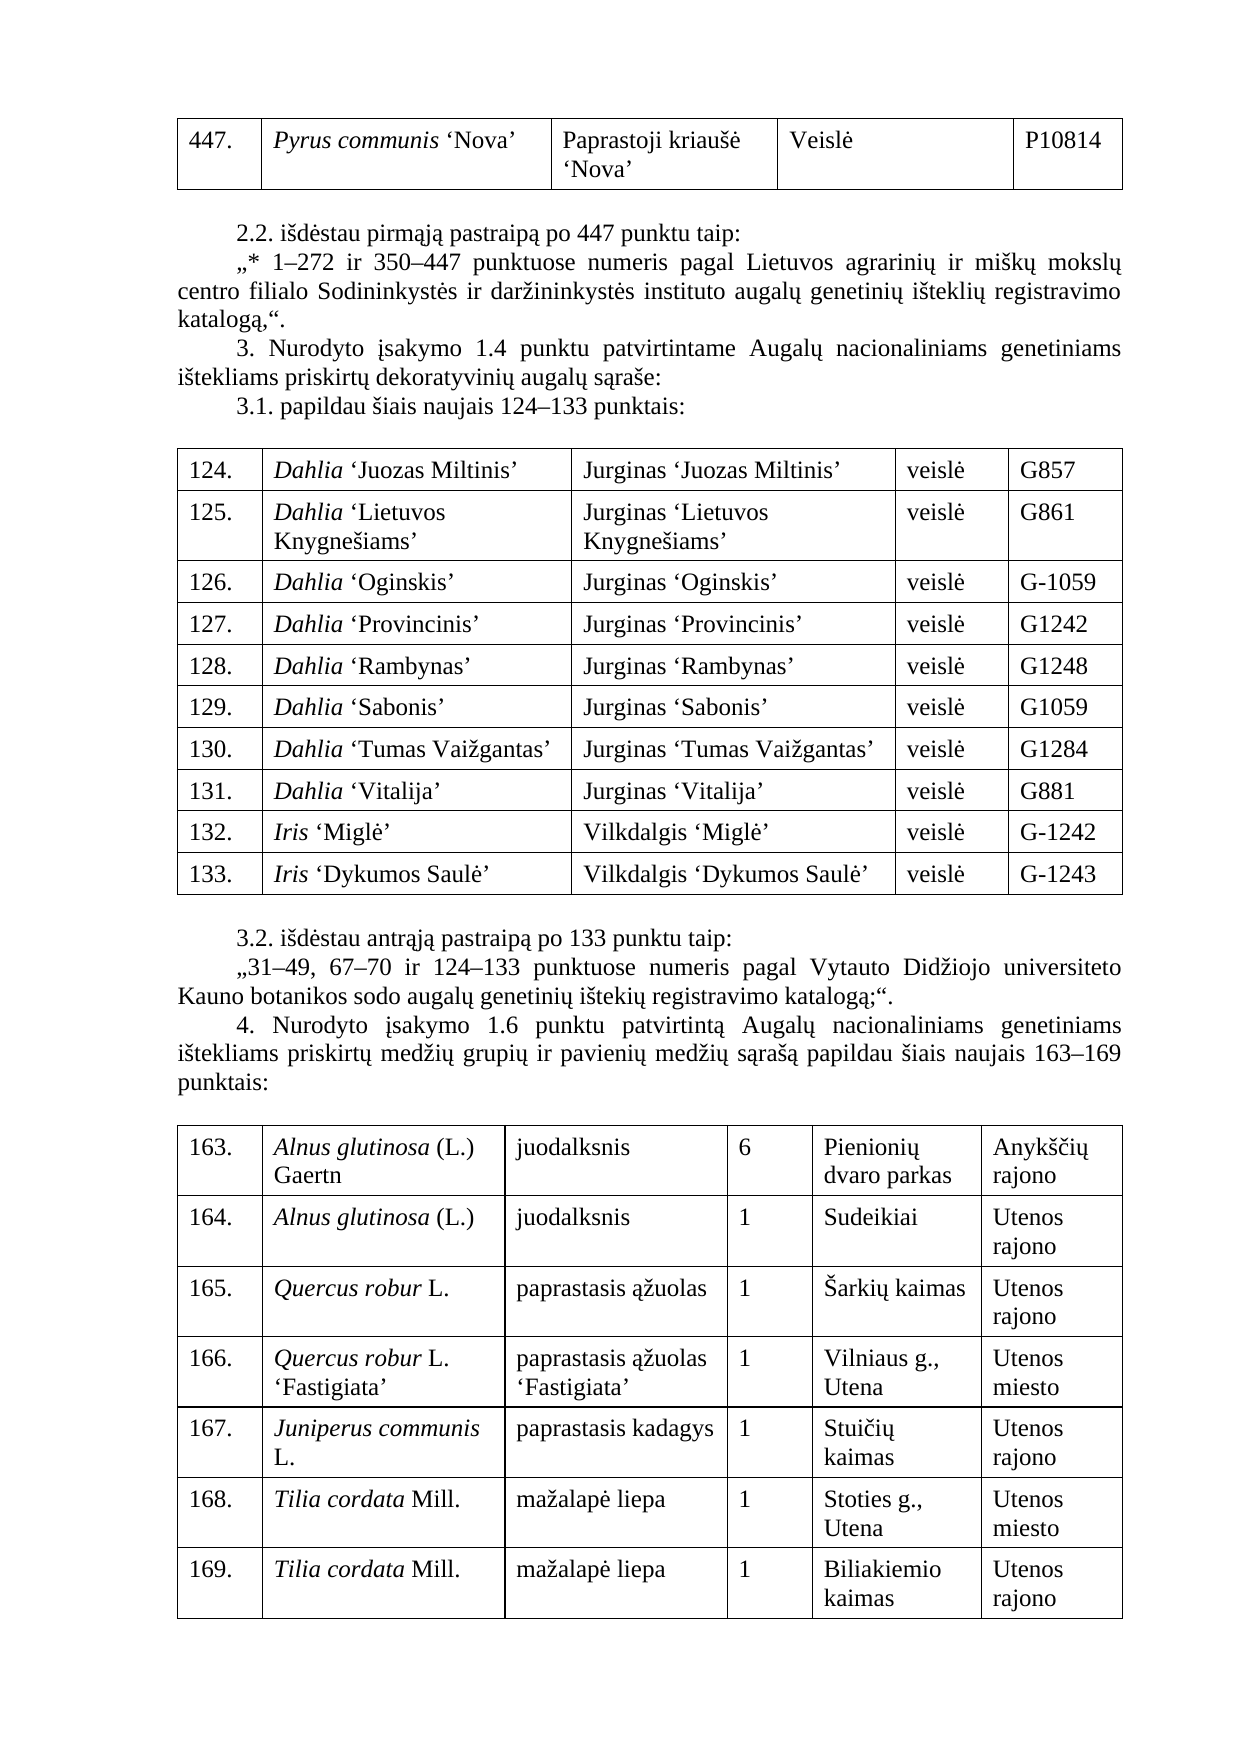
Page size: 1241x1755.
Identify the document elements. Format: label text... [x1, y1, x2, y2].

table_cell G861 [1009, 491, 1122, 560]
table_header Dahlia ‘Juozas Miltinis’ [263, 449, 571, 490]
table_cell veislė [896, 645, 1008, 685]
table_cell 125. [178, 491, 262, 560]
table_cell Šarkių kaimas [813, 1267, 981, 1336]
table_cell Biliakiemio kaimas [813, 1548, 981, 1618]
table_cell Dahlia ‘Vitalija’ [263, 770, 571, 810]
table_header G857 [1009, 449, 1122, 490]
table_cell 126. [178, 561, 262, 602]
table_cell 131. [178, 770, 262, 810]
table_cell 1 [728, 1267, 812, 1336]
table_cell Jurginas ‘Vitalija’ [572, 770, 895, 810]
table_cell Quercus robur L. [263, 1267, 504, 1336]
table_cell Jurginas ‘Sabonis’ [572, 686, 895, 727]
table_cell Vilkdalgis ‘Dykumos Saulė’ [572, 853, 895, 894]
table_cell juodalksnis [506, 1196, 727, 1266]
table_cell 1 [728, 1478, 812, 1547]
table_cell 169. [178, 1548, 262, 1618]
table_cell Jurginas ‘Lietuvos Knygnešiams’ [572, 491, 895, 560]
table_cell veislė [896, 561, 1008, 602]
table_cell G881 [1009, 770, 1122, 810]
table_cell Stoties g., Utena [813, 1478, 981, 1547]
table_cell 168. [178, 1478, 262, 1547]
table_cell Dahlia ‘Tumas Vaižgantas’ [263, 728, 571, 769]
text „31–49, 67–70 ir 124–133 punktuose numeris pagal Vytauto Didžiojo universiteto Kauno botanikos sodo augalų genetinių ištekių registravimo katalogą;“. [177, 952, 1122, 1010]
table_cell Dahlia ‘Provincinis’ [263, 603, 571, 644]
table_cell 127. [178, 603, 262, 644]
table_cell Utenos miesto [982, 1337, 1122, 1406]
table_cell 1 [728, 1196, 812, 1266]
table_cell Paprastoji kriaušė ‘Nova’ [552, 119, 777, 188]
table_cell 132. [178, 811, 262, 852]
table_cell Juniperus communis L. [263, 1408, 504, 1477]
table_header Alnus glutinosa (L.) Gaertn [263, 1126, 504, 1195]
table_cell 133. [178, 853, 262, 894]
table_cell 1 [728, 1408, 812, 1477]
table_cell mažalapė liepa [506, 1548, 727, 1618]
table_cell veislė [896, 770, 1008, 810]
table_cell Utenos rajono [982, 1408, 1122, 1477]
table_cell Dahlia ‘Oginskis’ [263, 561, 571, 602]
table_cell Pyrus communis ‘Nova’ [262, 119, 551, 188]
table_cell Utenos rajono [982, 1196, 1122, 1266]
table_header 6 [728, 1126, 812, 1195]
table_header 124. [178, 449, 262, 490]
table_cell Dahlia ‘Rambynas’ [263, 645, 571, 685]
table_cell veislė [896, 728, 1008, 769]
table_cell 167. [178, 1408, 262, 1477]
text 3.1. papildau šiais naujais 124–133 punktais: [177, 391, 1122, 419]
text 3. Nurodyto įsakymo 1.4 punktu patvirtintame Augalų nacionaliniams genetiniams ištekliams priskirtų dekoratyvinių augalų sąraše: [177, 333, 1122, 391]
table_header Pienionių dvaro parkas [813, 1126, 981, 1195]
table_cell G1284 [1009, 728, 1122, 769]
table_cell Stuičių kaimas [813, 1408, 981, 1477]
table_cell Jurginas ‘Provincinis’ [572, 603, 895, 644]
table_cell Vilkdalgis ‘Miglė’ [572, 811, 895, 852]
table_cell Iris ‘Dykumos Saulė’ [263, 853, 571, 894]
table_cell Dahlia ‘Lietuvos Knygnešiams’ [263, 491, 571, 560]
text 4. Nurodyto įsakymo 1.6 punktu patvirtintą Augalų nacionaliniams genetiniams ištekliams priskirtų medžių grupių ir pavienių medžių sąrašą papildau šiais naujais 163–169 punktais: [177, 1010, 1122, 1096]
table_cell 129. [178, 686, 262, 727]
table_cell Quercus robur L. ‘Fastigiata’ [263, 1337, 504, 1406]
table_cell veislė [896, 603, 1008, 644]
table_cell veislė [896, 491, 1008, 560]
table_cell G1248 [1009, 645, 1122, 685]
table_cell 1 [728, 1337, 812, 1406]
table_cell veislė [896, 811, 1008, 852]
table_header veislė [896, 449, 1008, 490]
table_cell G1242 [1009, 603, 1122, 644]
table_header 163. [178, 1126, 262, 1195]
table_header Jurginas ‘Juozas Miltinis’ [572, 449, 895, 490]
text „* 1–272 ir 350–447 punktuose numeris pagal Lietuvos agrarinių ir miškų mokslų centro filialo Sodininkystės ir daržininkystės instituto augalų genetinių išteklių registravimo katalogą,“. [177, 247, 1122, 333]
text 2.2. išdėstau pirmąją pastraipą po 447 punktu taip: [177, 218, 1122, 247]
table_header Anykščių rajono [982, 1126, 1122, 1195]
table_cell paprastasis ąžuolas [506, 1267, 727, 1336]
table_cell Utenos rajono [982, 1548, 1122, 1618]
table_cell paprastasis ąžuolas ‘Fastigiata’ [506, 1337, 727, 1406]
table_cell 164. [178, 1196, 262, 1266]
table_cell Dahlia ‘Sabonis’ [263, 686, 571, 727]
table_cell 165. [178, 1267, 262, 1336]
table_cell mažalapė liepa [506, 1478, 727, 1547]
table_cell Jurginas ‘Rambynas’ [572, 645, 895, 685]
table_cell 1 [728, 1548, 812, 1618]
table_cell paprastasis kadagys [506, 1408, 727, 1477]
table_header juodalksnis [506, 1126, 727, 1195]
table_cell 130. [178, 728, 262, 769]
table_cell veislė [896, 686, 1008, 727]
table_cell G-1059 [1009, 561, 1122, 602]
table_cell 447. [178, 119, 261, 188]
table_cell Jurginas ‘Oginskis’ [572, 561, 895, 602]
table_cell Jurginas ‘Tumas Vaižgantas’ [572, 728, 895, 769]
table_cell 128. [178, 645, 262, 685]
table_cell Veislė [778, 119, 1013, 188]
table_cell Utenos rajono [982, 1267, 1122, 1336]
table_cell Vilniaus g., Utena [813, 1337, 981, 1406]
table_cell Tilia cordata Mill. [263, 1548, 504, 1618]
table_cell Utenos miesto [982, 1478, 1122, 1547]
table_cell G-1242 [1009, 811, 1122, 852]
table_cell veislė [896, 853, 1008, 894]
table_cell 166. [178, 1337, 262, 1406]
table_cell Alnus glutinosa (L.) [263, 1196, 504, 1266]
table_cell P10814 [1014, 119, 1122, 188]
table_cell G1059 [1009, 686, 1122, 727]
table_cell Iris ‘Miglė’ [263, 811, 571, 852]
table_cell Sudeikiai [813, 1196, 981, 1266]
table_cell G-1243 [1009, 853, 1122, 894]
table_cell Tilia cordata Mill. [263, 1478, 504, 1547]
text 3.2. išdėstau antrąją pastraipą po 133 punktu taip: [177, 923, 1122, 952]
